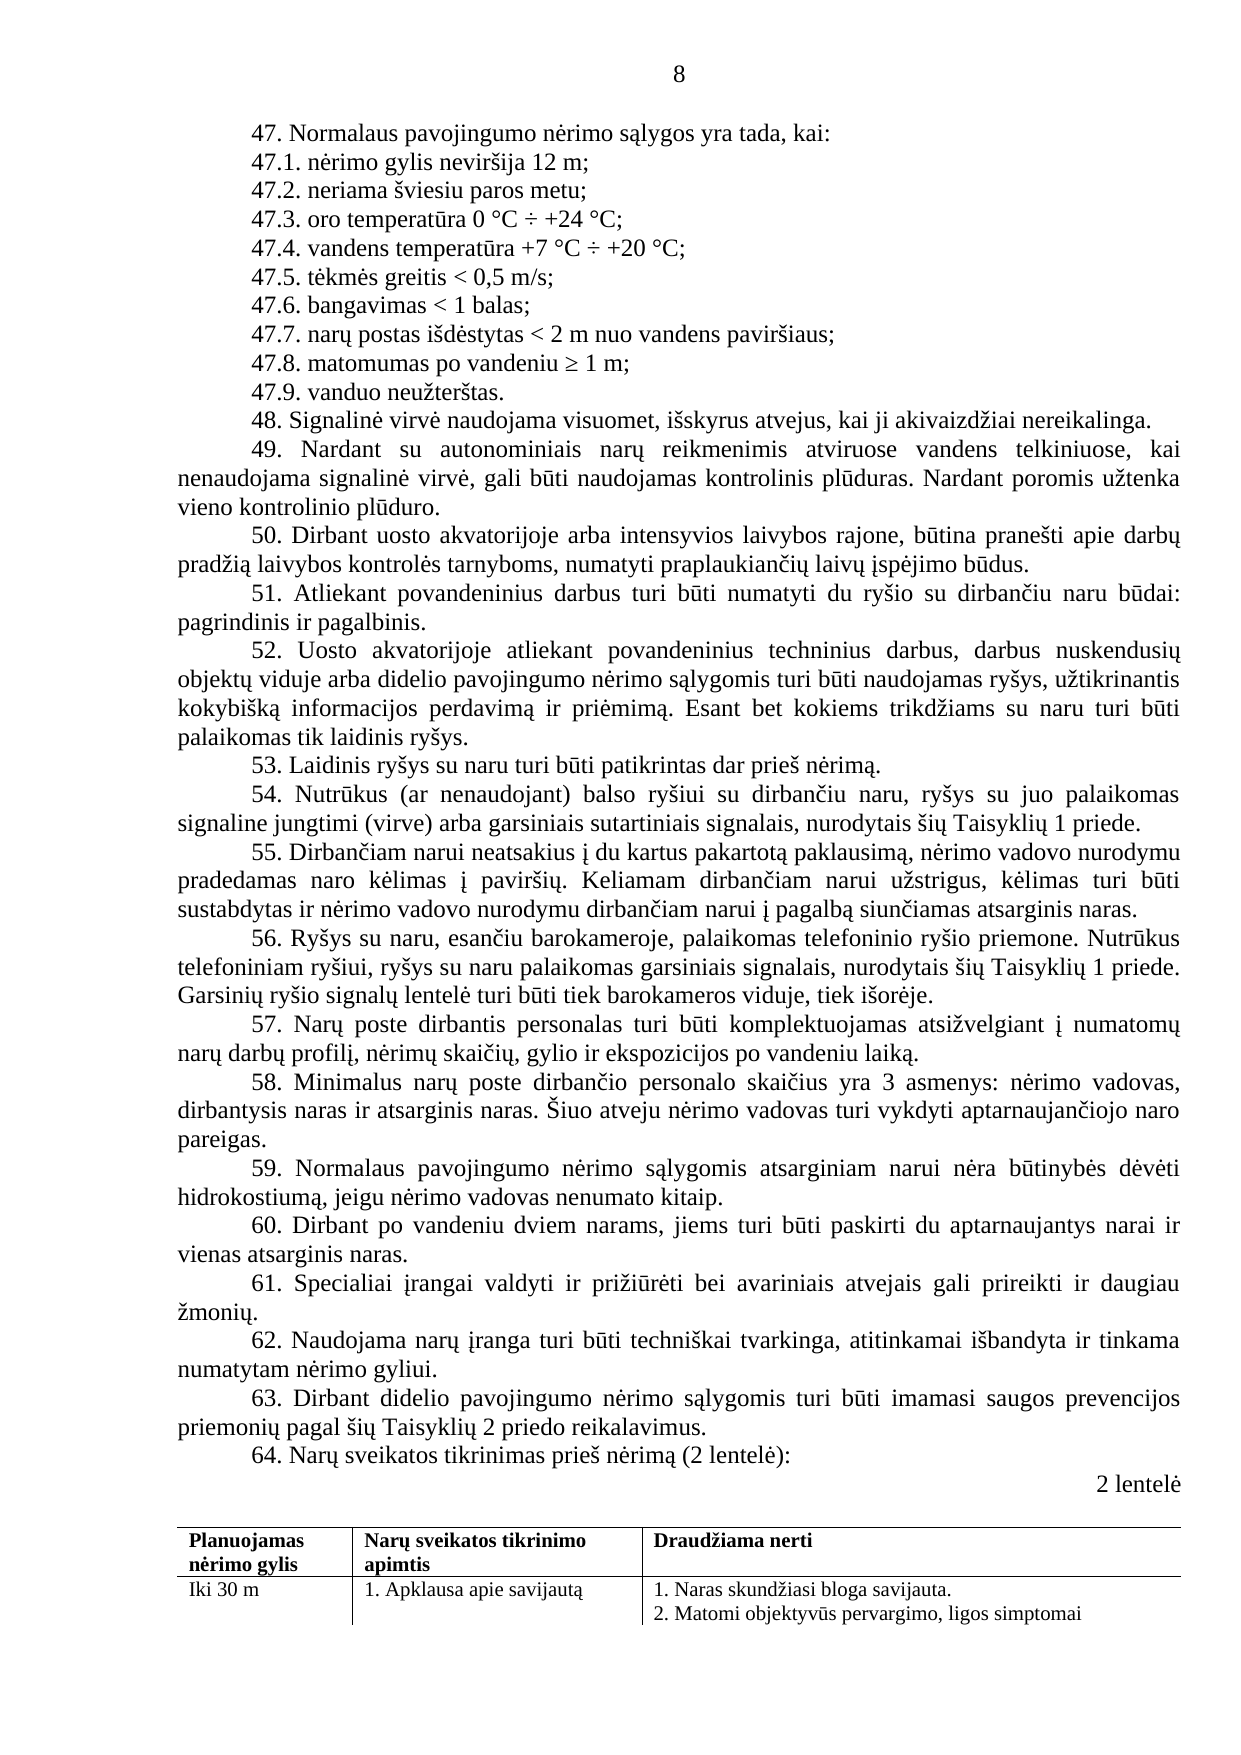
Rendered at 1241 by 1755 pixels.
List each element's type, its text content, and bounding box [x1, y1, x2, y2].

text 52. Uosto akvatorijoje atliekant povandeninius techninius darbus, darbus nuskendusių objektų viduje arba didelio pavojingumo nėrimo sąlygomis turi būti naudojamas ryšys, užtikrinantis kokybišką informacijos perdavimą ir priėmimą. Esant bet kokiems trikdžiams su naru turi būti palaikomas tik laidinis ryšys. [177, 636, 1181, 751]
text 47.3. oro temperatūra 0 °C ÷ +24 °C; [177, 204, 1181, 233]
text 63. Dirbant didelio pavojingumo nėrimo sąlygomis turi būti imamasi saugos prevencijos priemonių pagal šių Taisyklių 2 priedo reikalavimus. [177, 1383, 1181, 1441]
text 47.9. vanduo neužterštas. [177, 377, 1181, 406]
text 54. Nutrūkus (ar nenaudojant) balso ryšiui su dirbančiu naru, ryšys su juo palaikomas signaline jungtimi (virve) arba garsiniais sutartiniais signalais, nurodytais šių Taisyklių 1 priede. [177, 779, 1181, 837]
text 47. Normalaus pavojingumo nėrimo sąlygos yra tada, kai: [177, 118, 1181, 147]
text 48. Signalinė virvė naudojama visuomet, išskyrus atvejus, kai ji akivaizdžiai nereikalinga. [177, 406, 1181, 434]
table_cell 1. Apklausa apie savijautą [353, 1577, 642, 1601]
table_cell 1. Naras skundžiasi bloga savijauta. [643, 1577, 1181, 1601]
text 49. Nardant su autonominiais narų reikmenimis atviruose vandens telkiniuose, kai nenaudojama signalinė virvė, gali būti naudojamas kontrolinis plūduras. Nardant poromis užtenka vieno kontrolinio plūduro. [177, 434, 1181, 521]
text 47.4. vandens temperatūra +7 °C ÷ +20 °C; [177, 233, 1181, 262]
text 64. Narų sveikatos tikrinimas prieš nėrimą (2 lentelė): [177, 1441, 1181, 1469]
text 60. Dirbant po vandeniu dviem narams, jiems turi būti paskirti du aptarnaujantys narai ir vienas atsarginis naras. [177, 1211, 1181, 1268]
table_header Planuojamas nėrimo gylis [177, 1528, 352, 1576]
text 51. Atliekant povandeninius darbus turi būti numatyti du ryšio su dirbančiu naru būdai: pagrindinis ir pagalbinis. [177, 578, 1181, 636]
text 59. Normalaus pavojingumo nėrimo sąlygomis atsarginiam narui nėra būtinybės dėvėti hidrokostiumą, jeigu nėrimo vadovas nenumato kitaip. [177, 1153, 1181, 1211]
table_cell Iki 30 m [177, 1577, 352, 1601]
text 50. Dirbant uosto akvatorijoje arba intensyvios laivybos rajone, būtina pranešti apie darbų pradžią laivybos kontrolės tarnyboms, numatyti praplaukiančių laivų įspėjimo būdus. [177, 521, 1181, 578]
text 47.8. matomumas po vandeniu ≥ 1 m; [177, 348, 1181, 377]
text 62. Naudojama narų įranga turi būti techniškai tvarkinga, atitinkamai išbandyta ir tinkama numatytam nėrimo gyliui. [177, 1326, 1181, 1383]
text 47.2. neriama šviesiu paros metu; [177, 176, 1181, 204]
table_cell [353, 1601, 642, 1625]
text 58. Minimalus narų poste dirbančio personalo skaičius yra 3 asmenys: nėrimo vadovas, dirbantysis naras ir atsarginis naras. Šiuo atveju nėrimo vadovas turi vykdyti aptarnaujančiojo naro pareigas. [177, 1067, 1181, 1153]
text 61. Specialiai įrangai valdyti ir prižiūrėti bei avariniais atvejais gali prireikti ir daugiau žmonių. [177, 1268, 1181, 1326]
text 47.5. tėkmės greitis < 0,5 m/s; [177, 262, 1181, 291]
text 47.1. nėrimo gylis neviršija 12 m; [177, 147, 1181, 176]
text 2 lentelė [177, 1469, 1181, 1498]
table_header Draudžiama nerti [643, 1528, 1181, 1576]
text 55. Dirbančiam narui neatsakius į du kartus pakartotą paklausimą, nėrimo vadovo nurodymu pradedamas naro kėlimas į paviršių. Keliamam dirbančiam narui užstrigus, kėlimas turi būti sustabdytas ir nėrimo vadovo nurodymu dirbančiam narui į pagalbą siunčiamas atsarginis naras. [177, 837, 1181, 923]
table_header Narų sveikatos tikrinimo apimtis [353, 1528, 642, 1576]
text 56. Ryšys su naru, esančiu barokameroje, palaikomas telefoninio ryšio priemone. Nutrūkus telefoniniam ryšiui, ryšys su naru palaikomas garsiniais signalais, nurodytais šių Taisyklių 1 priede. Garsinių ryšio signalų lentelė turi būti tiek barokameros viduje, tiek išorėje. [177, 923, 1181, 1009]
text 47.7. narų postas išdėstytas < 2 m nuo vandens paviršiaus; [177, 319, 1181, 348]
text 57. Narų poste dirbantis personalas turi būti komplektuojamas atsižvelgiant į numatomų narų darbų profilį, nėrimų skaičių, gylio ir ekspozicijos po vandeniu laiką. [177, 1009, 1181, 1067]
text 47.6. bangavimas < 1 balas; [177, 291, 1181, 319]
table_cell 2. Matomi objektyvūs pervargimo, ligos simptomai [643, 1601, 1181, 1625]
text 53. Laidinis ryšys su naru turi būti patikrintas dar prieš nėrimą. [177, 751, 1181, 779]
table_cell [177, 1601, 352, 1625]
